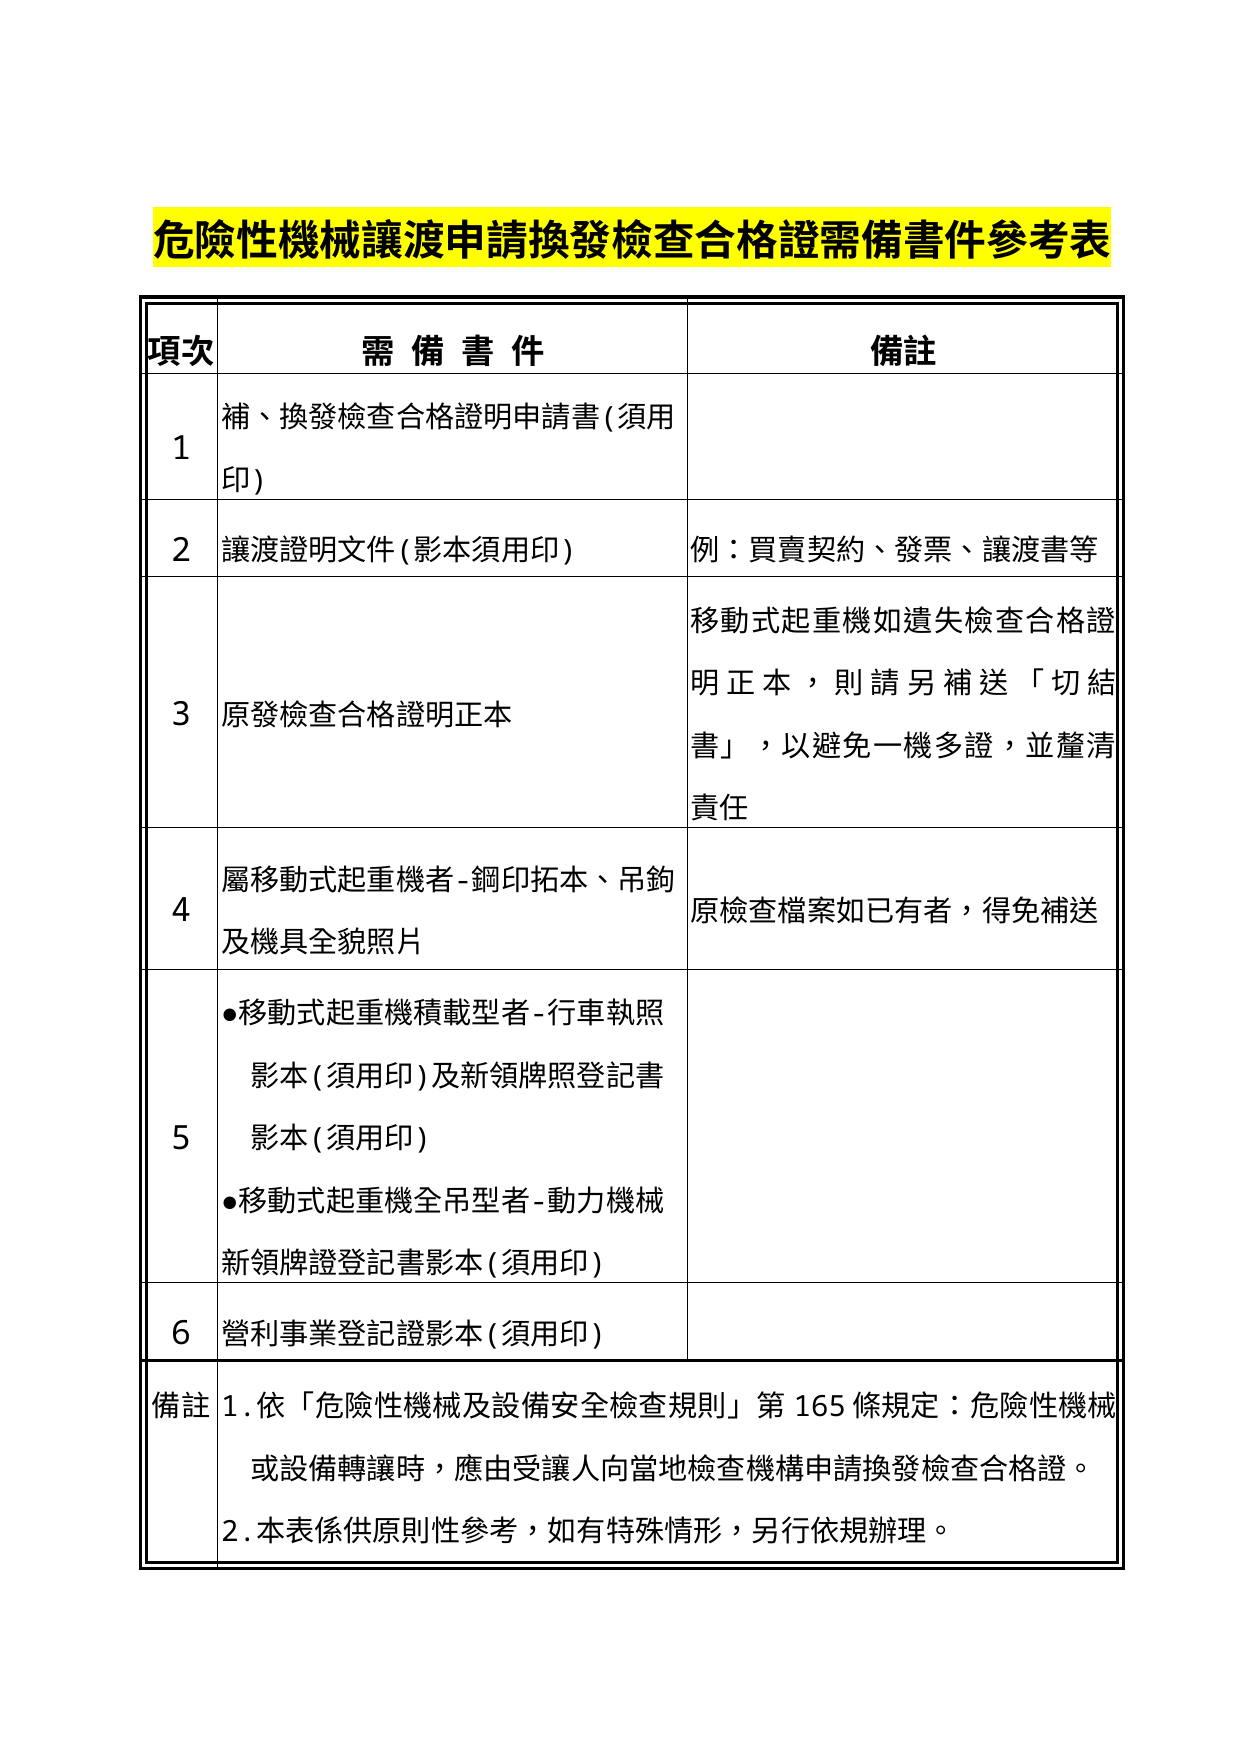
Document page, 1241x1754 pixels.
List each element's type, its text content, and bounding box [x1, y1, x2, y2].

table_cell 1 [148, 374, 217, 499]
table_cell 移動式起重機如遺失檢查合格證明正本，則請另補送「切結書」，以避免一機多證，並釐清責任 [688, 577, 1116, 827]
table_cell 屬移動式起重機者-鋼印拓本、吊鉤及機具全貌照片 [218, 828, 687, 968]
table_cell 4 [148, 828, 217, 968]
table_cell 5 [148, 970, 217, 1282]
table_cell 原發檢查合格證明正本 [218, 577, 687, 827]
table_header 備註 [688, 299, 1120, 373]
table_cell 2 [148, 500, 217, 576]
table_cell 1.依「危險性機械及設備安全檢查規則」第165條規定：危險性機械或設備轉讓時，應由受讓人向當地檢查機構申請換發檢查合格證。 2.本表係供原則性參考，如有特殊情形，另行依規辦理。 3.所提供資料應為事實之事項，以免使公務員登載於職務上所掌之公文書，足以生損害於公眾或他人。 4.申請書、切結書請上代檢機構共同網站「https://www.aia.org.tw」，→表單下載處下載 [218, 1362, 1116, 1561]
table_cell 讓渡證明文件(影本須用印) [218, 500, 687, 576]
table_cell 營利事業登記證影本(須用印) [218, 1283, 687, 1359]
table_cell 6 [148, 1283, 217, 1359]
table_header 需 備 書 件 [218, 305, 687, 373]
table_cell 備註 [148, 1362, 217, 1561]
table_cell ●移動式起重機積載型者-行車執照影本(須用印)及新領牌照登記書影本(須用印) ●移動式起重機全吊型者-動力機械新領牌證登記書影本(須用印) [218, 970, 687, 1282]
table_cell 補、換發檢查合格證明申請書(須用印) [218, 374, 687, 499]
table_cell 3 [148, 577, 217, 827]
table_header 項次 [144, 299, 217, 373]
table_cell 原檢查檔案如已有者，得免補送 [688, 828, 1116, 968]
table_cell [688, 374, 1116, 499]
table_cell 例：買賣契約、發票、讓渡書等 [688, 500, 1116, 576]
text 危險性機械讓渡申請換發檢查合格證需備書件參考表 [142, 195, 1122, 258]
table_cell [688, 1283, 1116, 1359]
table_cell [688, 970, 1116, 1282]
